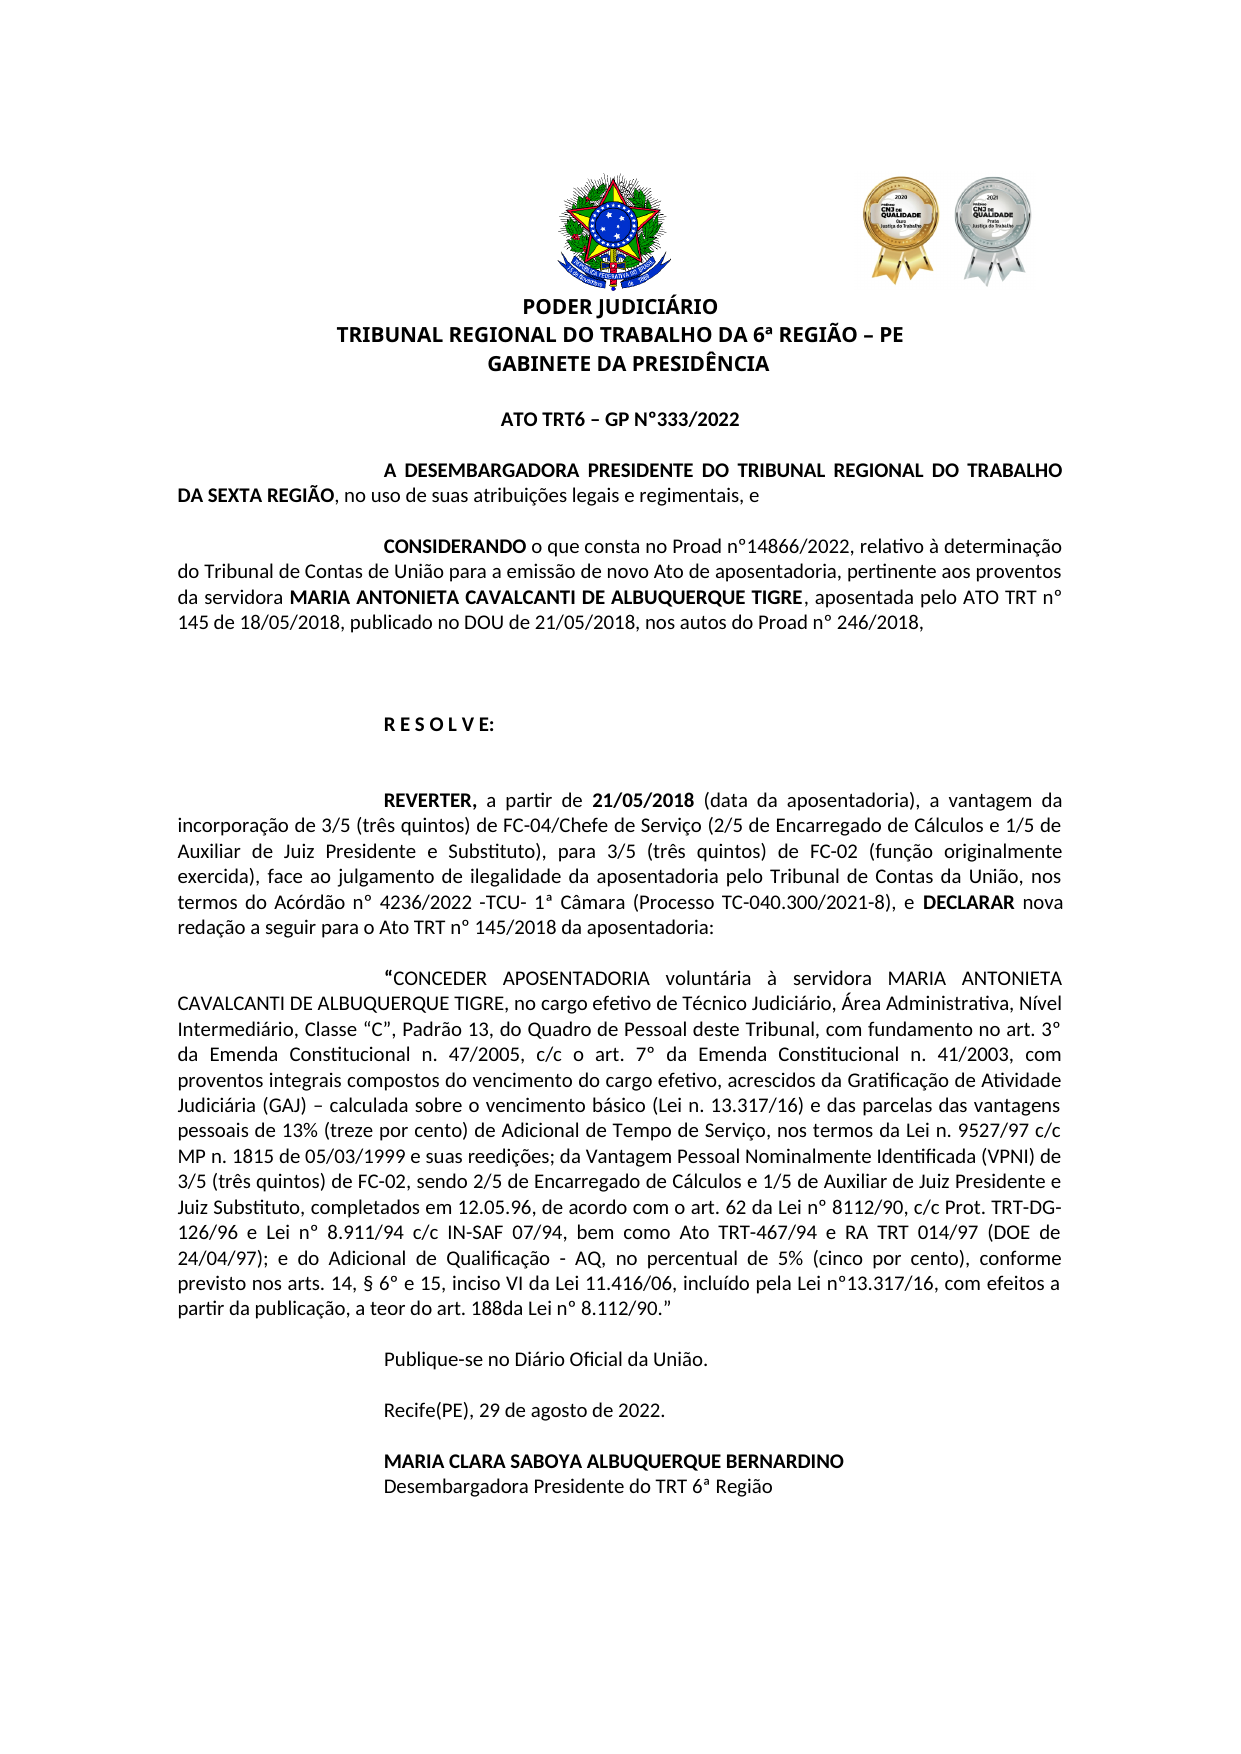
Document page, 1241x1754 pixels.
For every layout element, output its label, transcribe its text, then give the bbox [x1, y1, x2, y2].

text R E S O L V E: [177, 711, 1063, 736]
text “CONCEDER APOSENTADORIA voluntária à servidora MARIA ANTONIETA CAVALCANTI DE ALBUQUERQUE TIGRE, no cargo efetivo de Técnico Judiciário, Área Administrativa, Nível Intermediário, Classe “C”, Padrão 13, do Quadro de Pessoal deste Tribunal, com fundamento no art. 3º da Emenda Constitucional n. 47/2005, c/c o art. 7º da Emenda Constitucional n. 41/2003, com proventos integrais compostos do vencimento do cargo efetivo, acrescidos da Gratificação de Atividade Judiciária (GAJ) – calculada sobre o vencimento básico (Lei n. 13.317/16) e das parcelas das vantagens pessoais de 13% (treze por cento) de Adicional de Tempo de Serviço, nos termos da Lei n. 9527/97 c/c MP n. 1815 de 05/03/1999 e suas reedições; da Vantagem Pessoal Nominalmente Identificada (VPNI) de 3/5 (três quintos) de FC-02, sendo 2/5 de Encarregado de Cálculos e 1/5 de Auxiliar de Juiz Presidente e Juiz Substituto, completados em 12.05.96, de acordo com o art. 62 da Lei nº 8112/90, c/c Prot. TRT-DG-126/96 e Lei nº 8.911/94 c/c IN-SAF 07/94, bem como Ato TRT-467/94 e RA TRT 014/97 (DOE de 24/04/97); e do Adicional de Qualificação - AQ, no percentual de 5% (cinco por cento), conforme previsto nos arts. 14, § 6º e 15, inciso VI da Lei 11.416/06, incluído pela Lei nº13.317/16, com efeitos a partir da publicação, a teor do art. 188da Lei nº 8.112/90.” [177, 965, 1063, 1321]
text Recife(PE), 29 de agosto de 2022. [177, 1397, 1063, 1423]
text Desembargadora Presidente do TRT 6ª Região [177, 1473, 1063, 1499]
text REVERTER, a partir de 21/05/2018 (data da aposentadoria), a vantagem da incorporação de 3/5 (três quintos) de FC-04/Chefe de Serviço (2/5 de Encarregado de Cálculos e 1/5 de Auxiliar de Juiz Presidente e Substituto), para 3/5 (três quintos) de FC-02 (função originalmente exercida), face ao julgamento de ilegalidade da aposentadoria pelo Tribunal de Contas da União, nos termos do Acórdão nº 4236/2022 -TCU- 1ª Câmara (Processo TC-040.300/2021-8), e DECLARAR nova redação a seguir para o Ato TRT nº 145/2018 da aposentadoria: [177, 787, 1063, 940]
text Publique-se no Diário Oficial da União. [177, 1346, 1063, 1372]
text CONSIDERANDO o que consta no Proad nº14866/2022, relativo à determinação do Tribunal de Contas de União para a emissão de novo Ato de aposentadoria, pertinente aos proventos da servidora MARIA ANTONIETA CAVALCANTI DE ALBUQUERQUE TIGRE, aposentada pelo ATO TRT nº 145 de 18/05/2018, publicado no DOU de 21/05/2018, nos autos do Proad nº 246/2018, [177, 533, 1063, 635]
text GABINETE DA PRESIDÊNCIA [177, 349, 1063, 377]
text PODER JUDICIÁRIO [177, 292, 1063, 321]
picture [551, 171, 674, 293]
text TRIBUNAL REGIONAL DO TRABALHO DA 6ª REGIÃO – PE [177, 321, 1063, 349]
text ATO TRT6 – GP Nº333/2022 [177, 406, 1063, 431]
picture [854, 171, 1037, 290]
text A DESEMBARGADORA PRESIDENTE DO TRIBUNAL REGIONAL DO TRABALHO DA SEXTA REGIÃO, no uso de suas atribuições legais e regimentais, e [177, 457, 1063, 508]
text MARIA CLARA SABOYA ALBUQUERQUE BERNARDINO [177, 1448, 1063, 1473]
